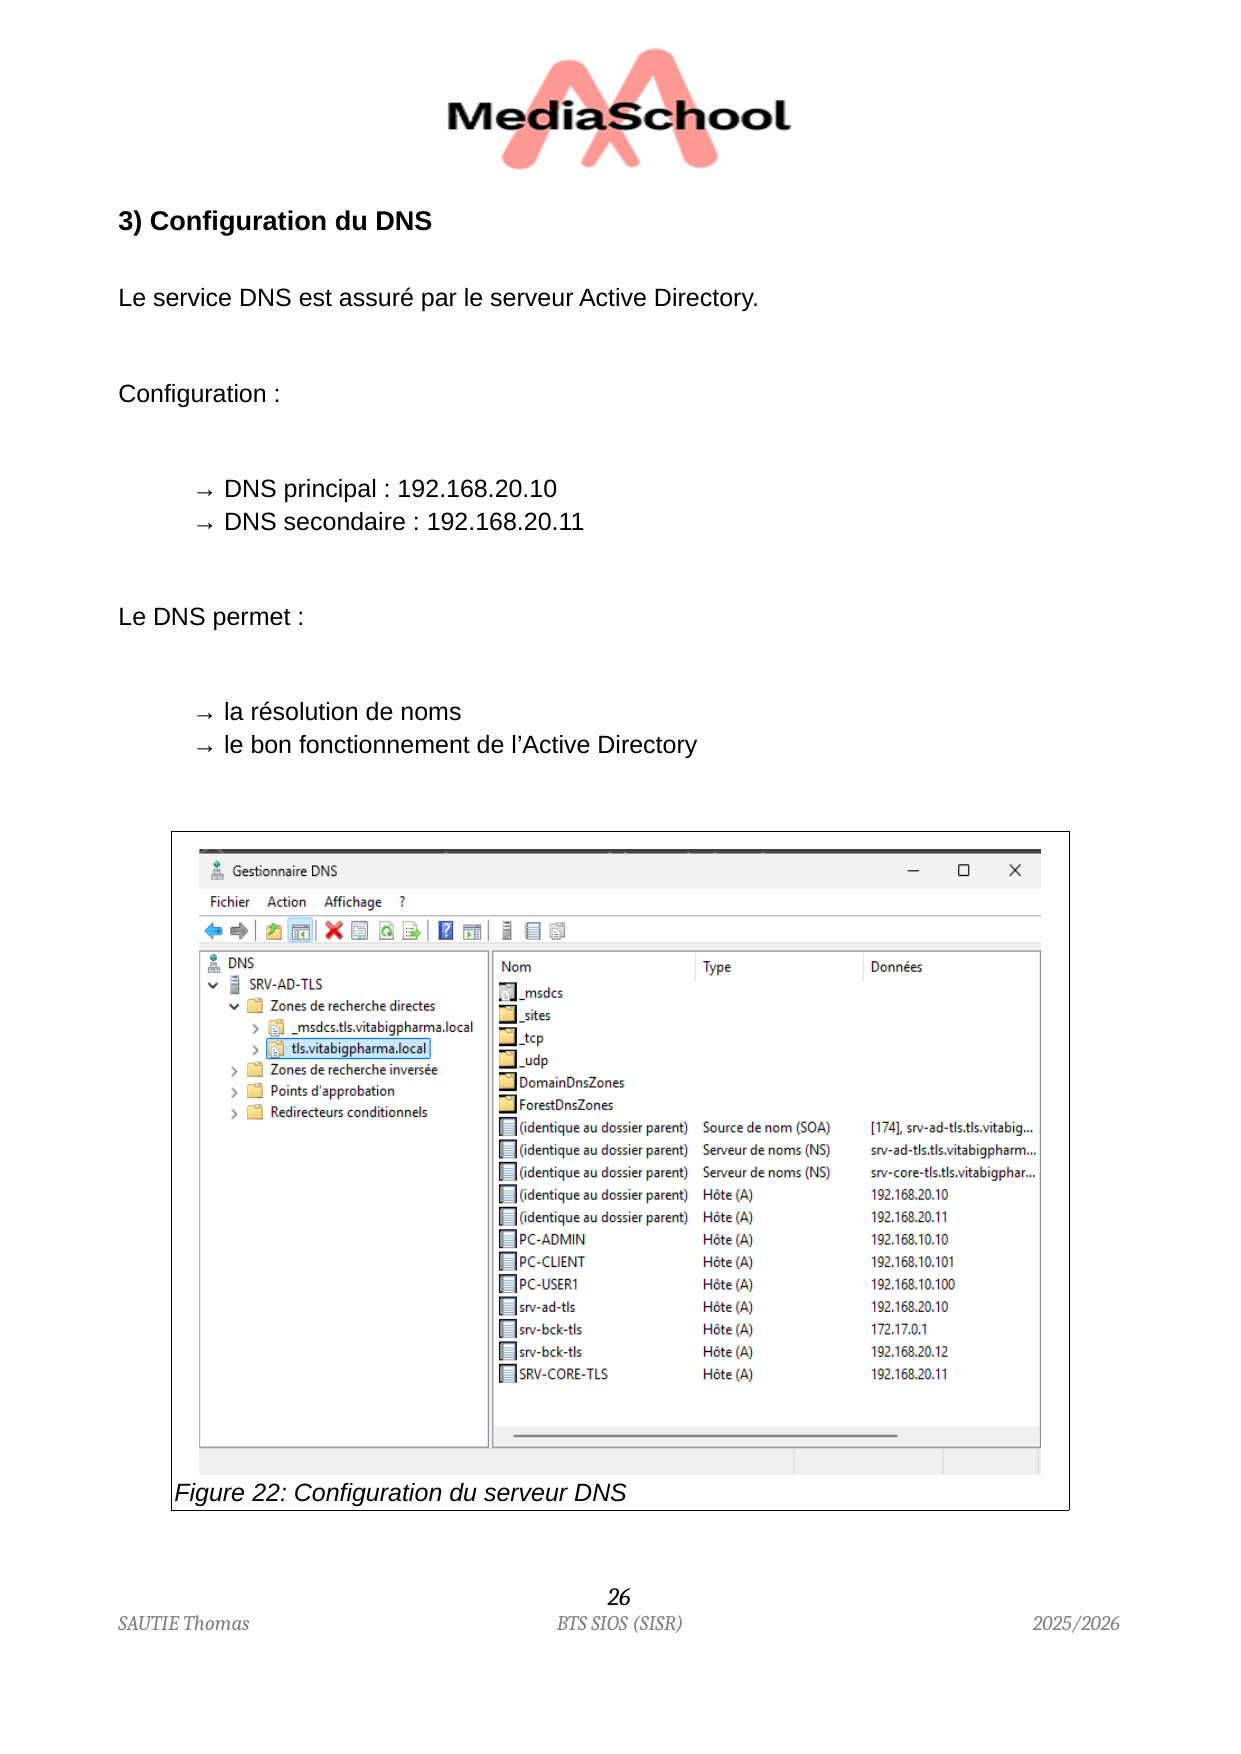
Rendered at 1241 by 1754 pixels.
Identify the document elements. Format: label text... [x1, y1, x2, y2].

list → la résolution de noms [162, 697, 1122, 726]
list → DNS principal : 192.168.20.10 [162, 474, 1122, 503]
text Le service DNS est assuré par le serveur Active Directory. [118, 283, 1122, 312]
picture [399, 37, 841, 185]
text Le DNS permet : [118, 602, 1122, 631]
list → DNS secondaire : 192.168.20.11 [162, 507, 1122, 536]
subtitle 3) Configuration du DNS [118, 205, 1122, 236]
text Configuration : [118, 379, 1122, 407]
text Figure 22: Configuration du serveur DNS [174, 847, 1066, 1507]
list → le bon fonctionnement de l’Active Directory [162, 730, 1122, 759]
picture [199, 849, 1041, 1475]
